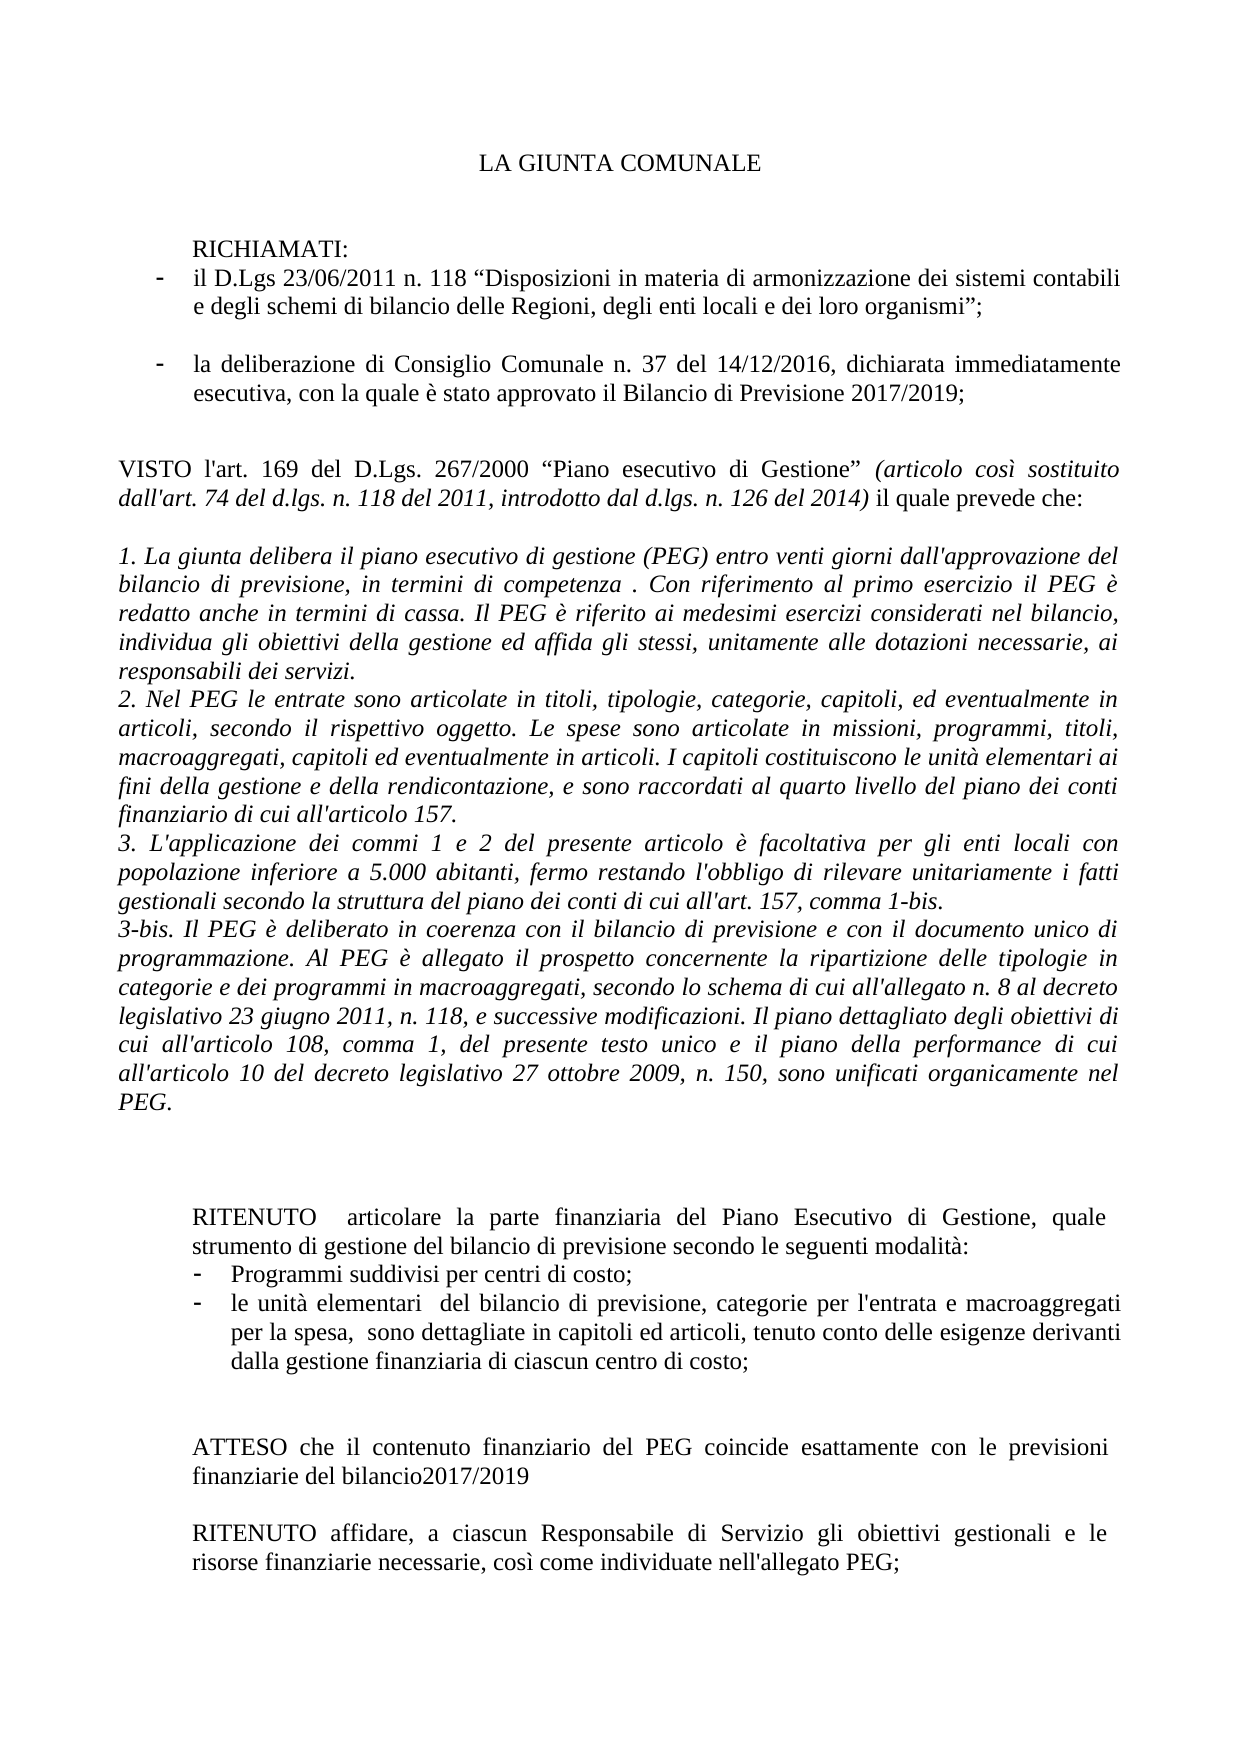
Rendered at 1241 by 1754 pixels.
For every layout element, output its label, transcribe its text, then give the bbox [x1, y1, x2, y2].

text 3. L'applicazione dei commi 1 e 2 del presente articolo è facoltativa per gli enti locali con popolazione inferiore a 5.000 abitanti, fermo restando l'obbligo di rilevare unitariamente i fatti gestionali secondo la struttura del piano dei conti di cui all'art. 157, comma 1-bis. [118, 828, 1122, 914]
text 1. La giunta delibera il piano esecutivo di gestione (PEG) entro venti giorni dall'approvazione del bilancio di previsione, in termini di competenza . Con riferimento al primo esercizio il PEG è redatto anche in termini di cassa. Il PEG è riferito ai medesimi esercizi considerati nel bilancio, individua gli obiettivi della gestione ed affida gli stessi, unitamente alle dotazioni necessarie, ai responsabili dei servizi. [118, 541, 1122, 684]
text RITENUTO articolare la parte finanziaria del Piano Esecutivo di Gestione, quale strumento di gestione del bilancio di previsione secondo le seguenti modalità: [118, 1202, 1122, 1259]
text ATTESO che il contenuto finanziario del PEG coincide esattamente con le previsioni finanziarie del bilancio2017/2019 [118, 1432, 1122, 1489]
text RICHIAMATI: [118, 234, 1122, 263]
text 2. Nel PEG le entrate sono articolate in titoli, tipologie, categorie, capitoli, ed eventualmente in articoli, secondo il rispettivo oggetto. Le spese sono articolate in missioni, programmi, titoli, macroaggregati, capitoli ed eventualmente in articoli. I capitoli costituiscono le unità elementari ai fini della gestione e della rendicontazione, e sono raccordati al quarto livello del piano dei conti finanziario di cui all'articolo 157. [118, 684, 1122, 828]
text 3-bis. Il PEG è deliberato in coerenza con il bilancio di previsione e con il documento unico di programmazione. Al PEG è allegato il prospetto concernente la ripartizione delle tipologie in categorie e dei programmi in macroaggregati, secondo lo schema di cui all'allegato n. 8 al decreto legislativo 23 giugno 2011, n. 118, e successive modificazioni. Il piano dettagliato degli obiettivi di cui all'articolo 108, comma 1, del presente testo unico e il piano della performance di cui all'articolo 10 del decreto legislativo 27 ottobre 2009, n. 150, sono unificati organicamente nel PEG. [118, 914, 1122, 1116]
list Programmi suddivisi per centri di costo; [193, 1259, 1122, 1288]
list le unità elementari del bilancio di previsione, categorie per l'entrata e macroaggregati per la spesa, sono dettagliate in capitoli ed articoli, tenuto conto delle esigenze derivanti dalla gestione finanziaria di ciascun centro di costo; [193, 1288, 1122, 1374]
subtitle LA GIUNTA COMUNALE [118, 148, 1122, 176]
text RITENUTO affidare, a ciascun Responsabile di Servizio gli obiettivi gestionali e le risorse finanziarie necessarie, così come individuate nell'allegato PEG; [118, 1518, 1122, 1576]
text VISTO l'art. 169 del D.Lgs. 267/2000 “Piano esecutivo di Gestione” (articolo così sostituito dall'art. 74 del d.lgs. n. 118 del 2011, introdotto dal d.lgs. n. 126 del 2014) il quale prevede che: [118, 430, 1122, 512]
list il D.Lgs 23/06/2011 n. 118 “Disposizioni in materia di armonizzazione dei sistemi contabili e degli schemi di bilancio delle Regioni, degli enti locali e dei loro organismi”; [156, 263, 1122, 320]
list la deliberazione di Consiglio Comunale n. 37 del 14/12/2016, dichiarata immediatamente esecutiva, con la quale è stato approvato il Bilancio di Previsione 2017/2019; [156, 349, 1122, 406]
